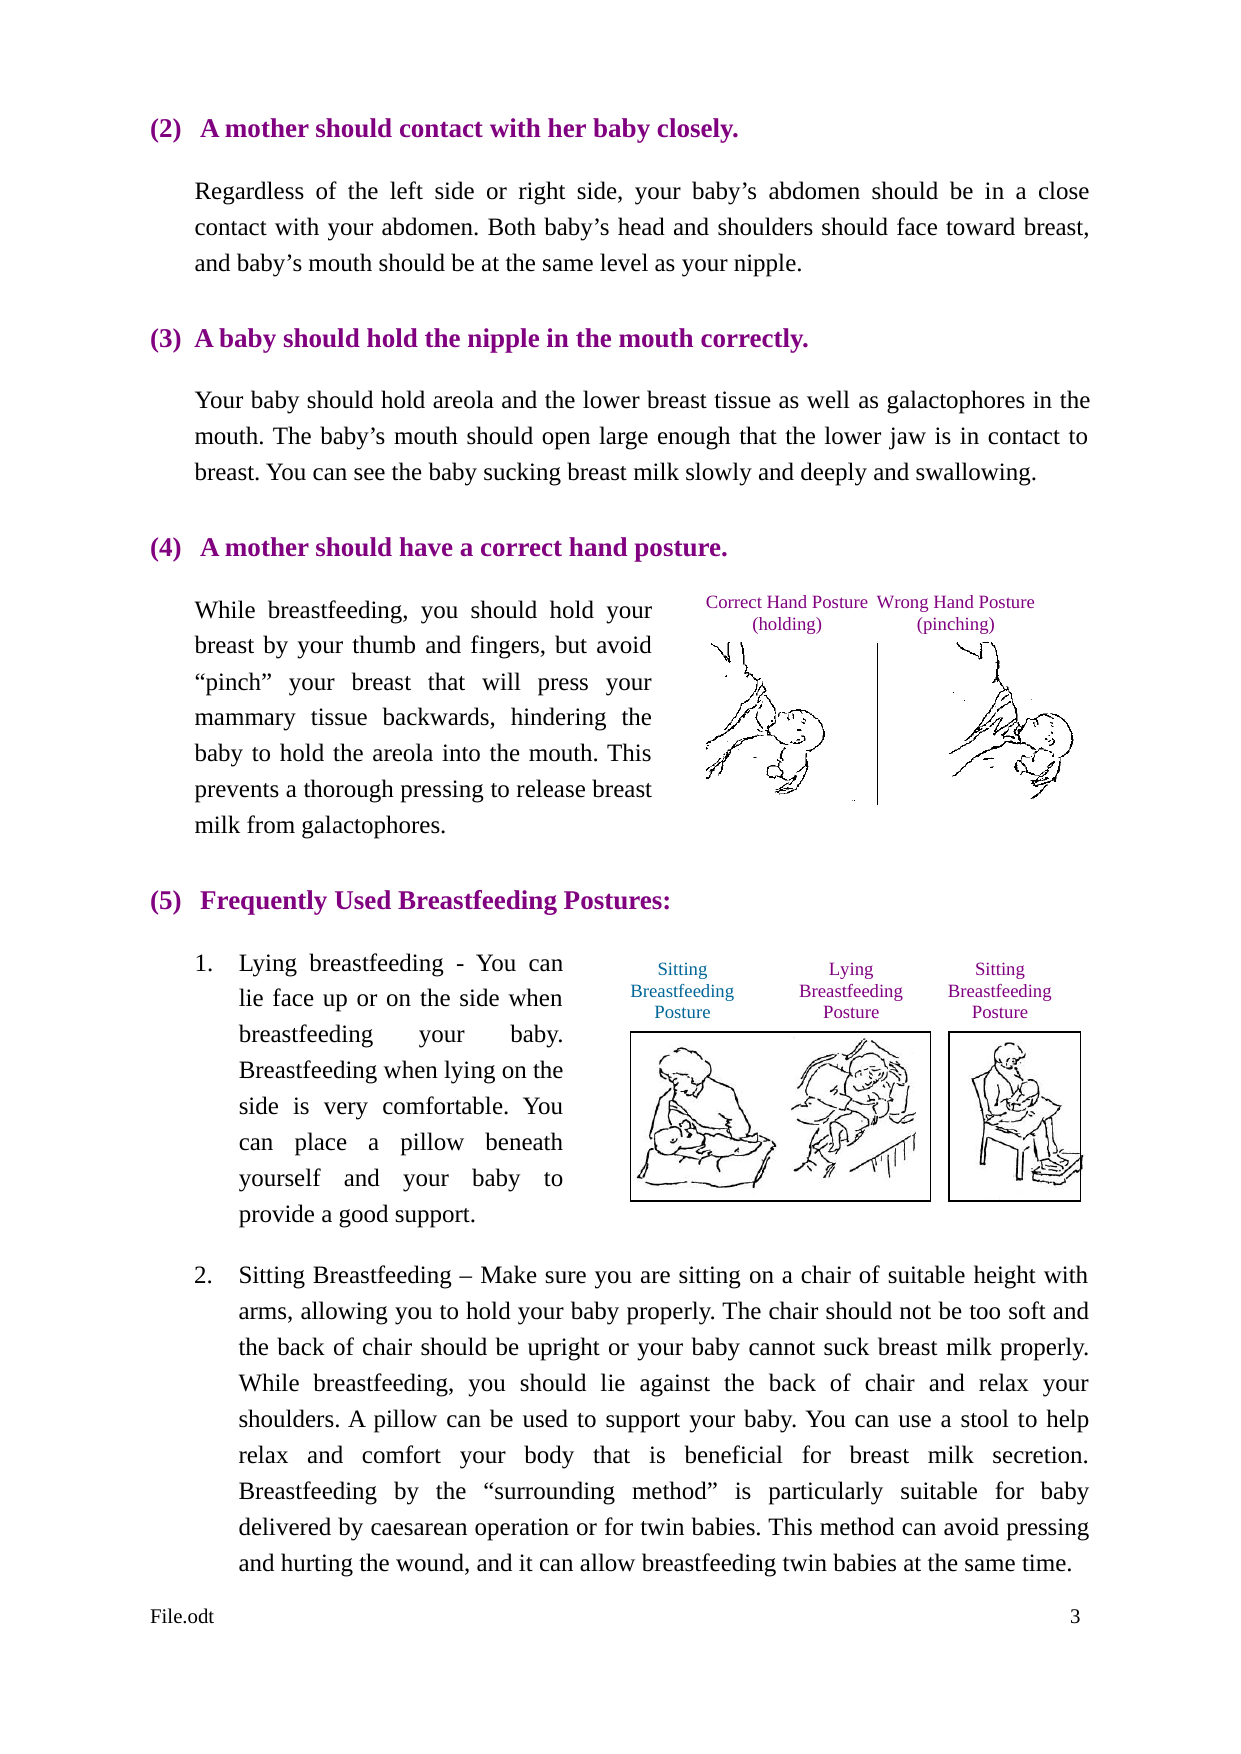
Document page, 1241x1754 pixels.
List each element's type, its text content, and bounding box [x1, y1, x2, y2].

text 2. Sitting Breastfeeding – Make sure you are sitting on a chair of suitable height with arms, allowing you to hold your baby properly. The chair should not be too soft and the back of chair should be upright or your baby cannot suck breast milk properly. While breastfeeding, you should lie against the back of chair and relax your shoulders. A pillow can be used to support your baby. You can use a stool to help relax and comfort your body that is beneficial for breast milk secretion. Breastfeeding by the “surrounding method” is particularly suitable for baby delivered by caesarean operation or for twin babies. This method can avoid pressing and hurting the wound, and it can allow breastfeeding twin babies at the same time. [194, 1260, 1090, 1576]
text (4) A mother should have a correct hand posture. [150, 531, 1090, 562]
text Regardless of the left side or right side, your baby’s abdomen should be in a close contact with your abdomen. Both baby’s head and shoulders should face toward breast, and baby’s mouth should be at the same level as your nipple. [194, 176, 1090, 277]
text (2) A mother should contact with her baby closely. [150, 112, 1090, 144]
text While breastfeeding, you should hold your breast by your thumb and fingers, but avoid “pinch” your breast that will press your mammary tissue backwards, hindering the baby to hold the areola into the mouth. This prevents a thorough pressing to release breast milk from galactophores. [194, 595, 652, 839]
text (5) Frequently Used Breastfeeding Postures: [150, 884, 1090, 915]
text (3) A baby should hold the nipple in the mouth correctly. [150, 322, 1090, 353]
text 1. Lying breastfeeding - You can lie face up or on the side when breastfeeding your baby. Breastfeeding when lying on the side is very comfortable. You can place a pillow beneath yourself and your baby to provide a good support. [194, 948, 563, 1228]
text Your baby should hold areola and the lower breast tissue as well as galactophores in the mouth. The baby’s mouth should open large enough that the lower jaw is in contact to breast. You can see the baby sucking breast milk slowly and deeply and swallowing. [194, 386, 1090, 486]
